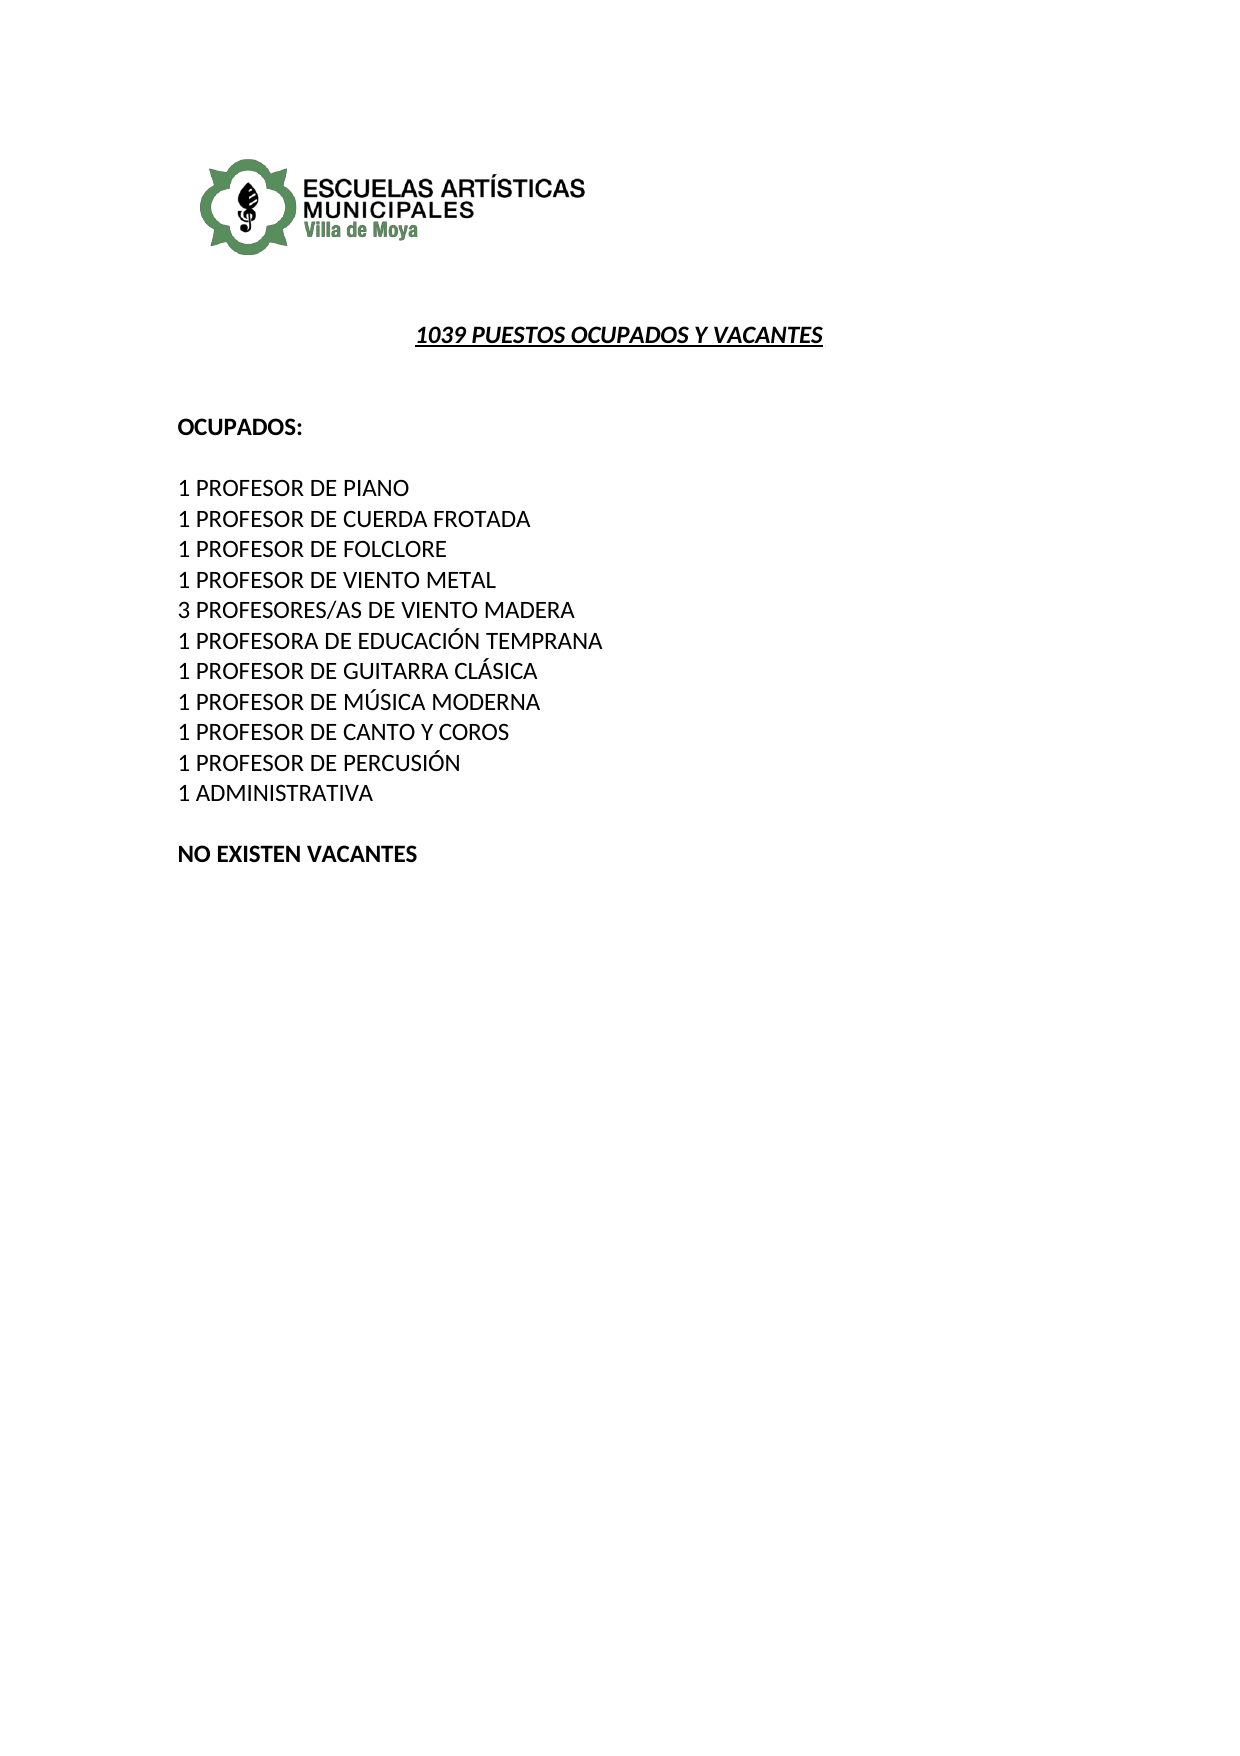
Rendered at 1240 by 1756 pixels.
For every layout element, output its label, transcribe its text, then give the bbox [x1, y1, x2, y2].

text 1039 PUESTOS OCUPADOS Y VACANTES [415, 319, 1064, 350]
text 1 PROFESOR DE MÚSICA MODERNA [177, 686, 1064, 716]
text 1 PROFESOR DE PIANO [177, 472, 1064, 503]
text 1 PROFESOR DE PERCUSIÓN [177, 747, 1064, 777]
text 1 PROFESOR DE GUITARRA CLÁSICA [177, 655, 1064, 686]
text 1 PROFESOR DE FOLCLORE [177, 533, 1064, 564]
text 1 PROFESOR DE VIENTO METAL [177, 564, 1064, 594]
text 1 PROFESOR DE CANTO Y COROS [177, 716, 1064, 747]
text 1 ADMINISTRATIVA [177, 777, 1064, 808]
text 3 PROFESORES/AS DE VIENTO MADERA [177, 594, 1064, 625]
subtitle NO EXISTEN VACANTES [177, 838, 1064, 869]
text 1 PROFESORA DE EDUCACIÓN TEMPRANA [177, 625, 1064, 655]
subtitle OCUPADOS: [177, 411, 1064, 441]
text 1 PROFESOR DE CUERDA FROTADA [177, 503, 1064, 533]
